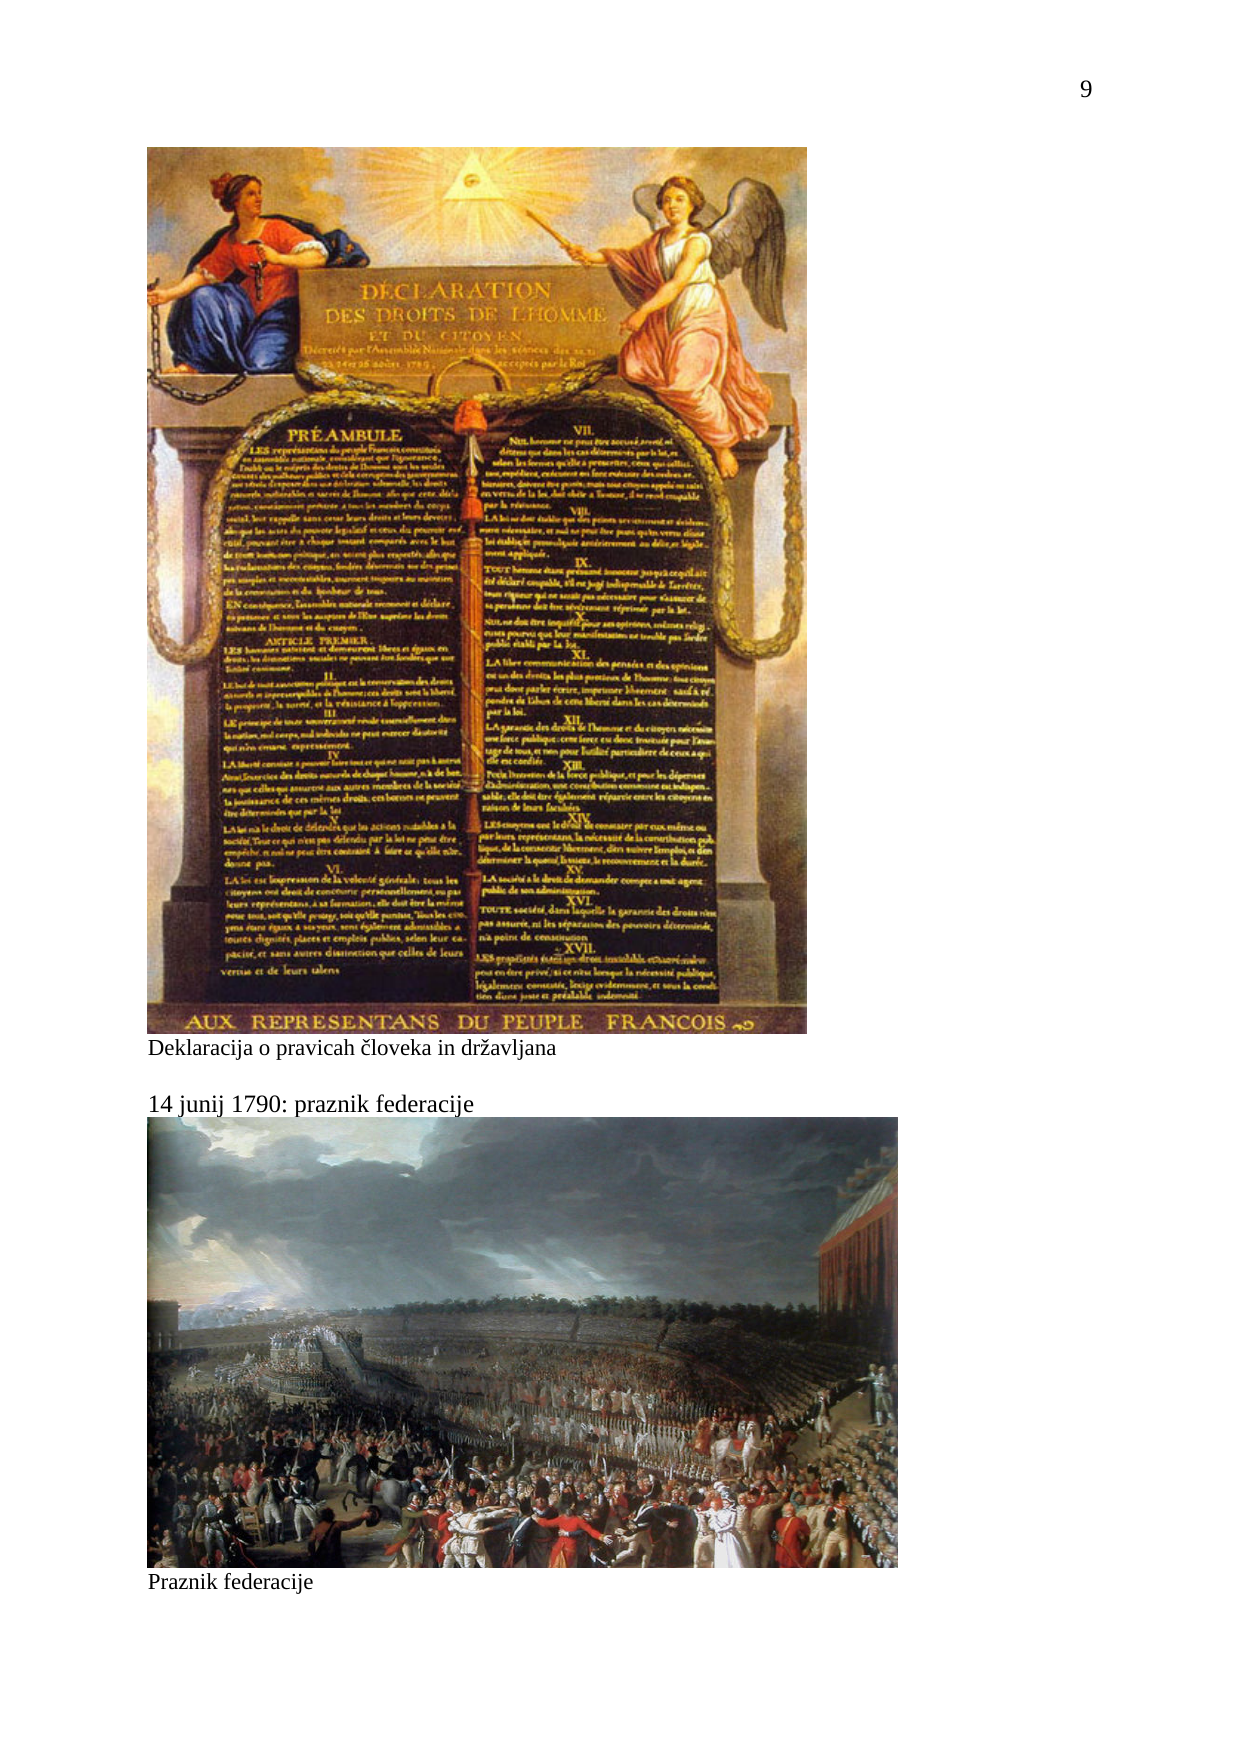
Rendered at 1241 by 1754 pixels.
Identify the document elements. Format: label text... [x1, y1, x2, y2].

text 14 junij 1790: praznik federacije [148, 1089, 1093, 1118]
picture [147, 147, 807, 1034]
text Praznik federacije [148, 1568, 1093, 1594]
picture [147, 1117, 898, 1568]
text Deklaracija o pravicah človeka in državljana [148, 1034, 1093, 1060]
